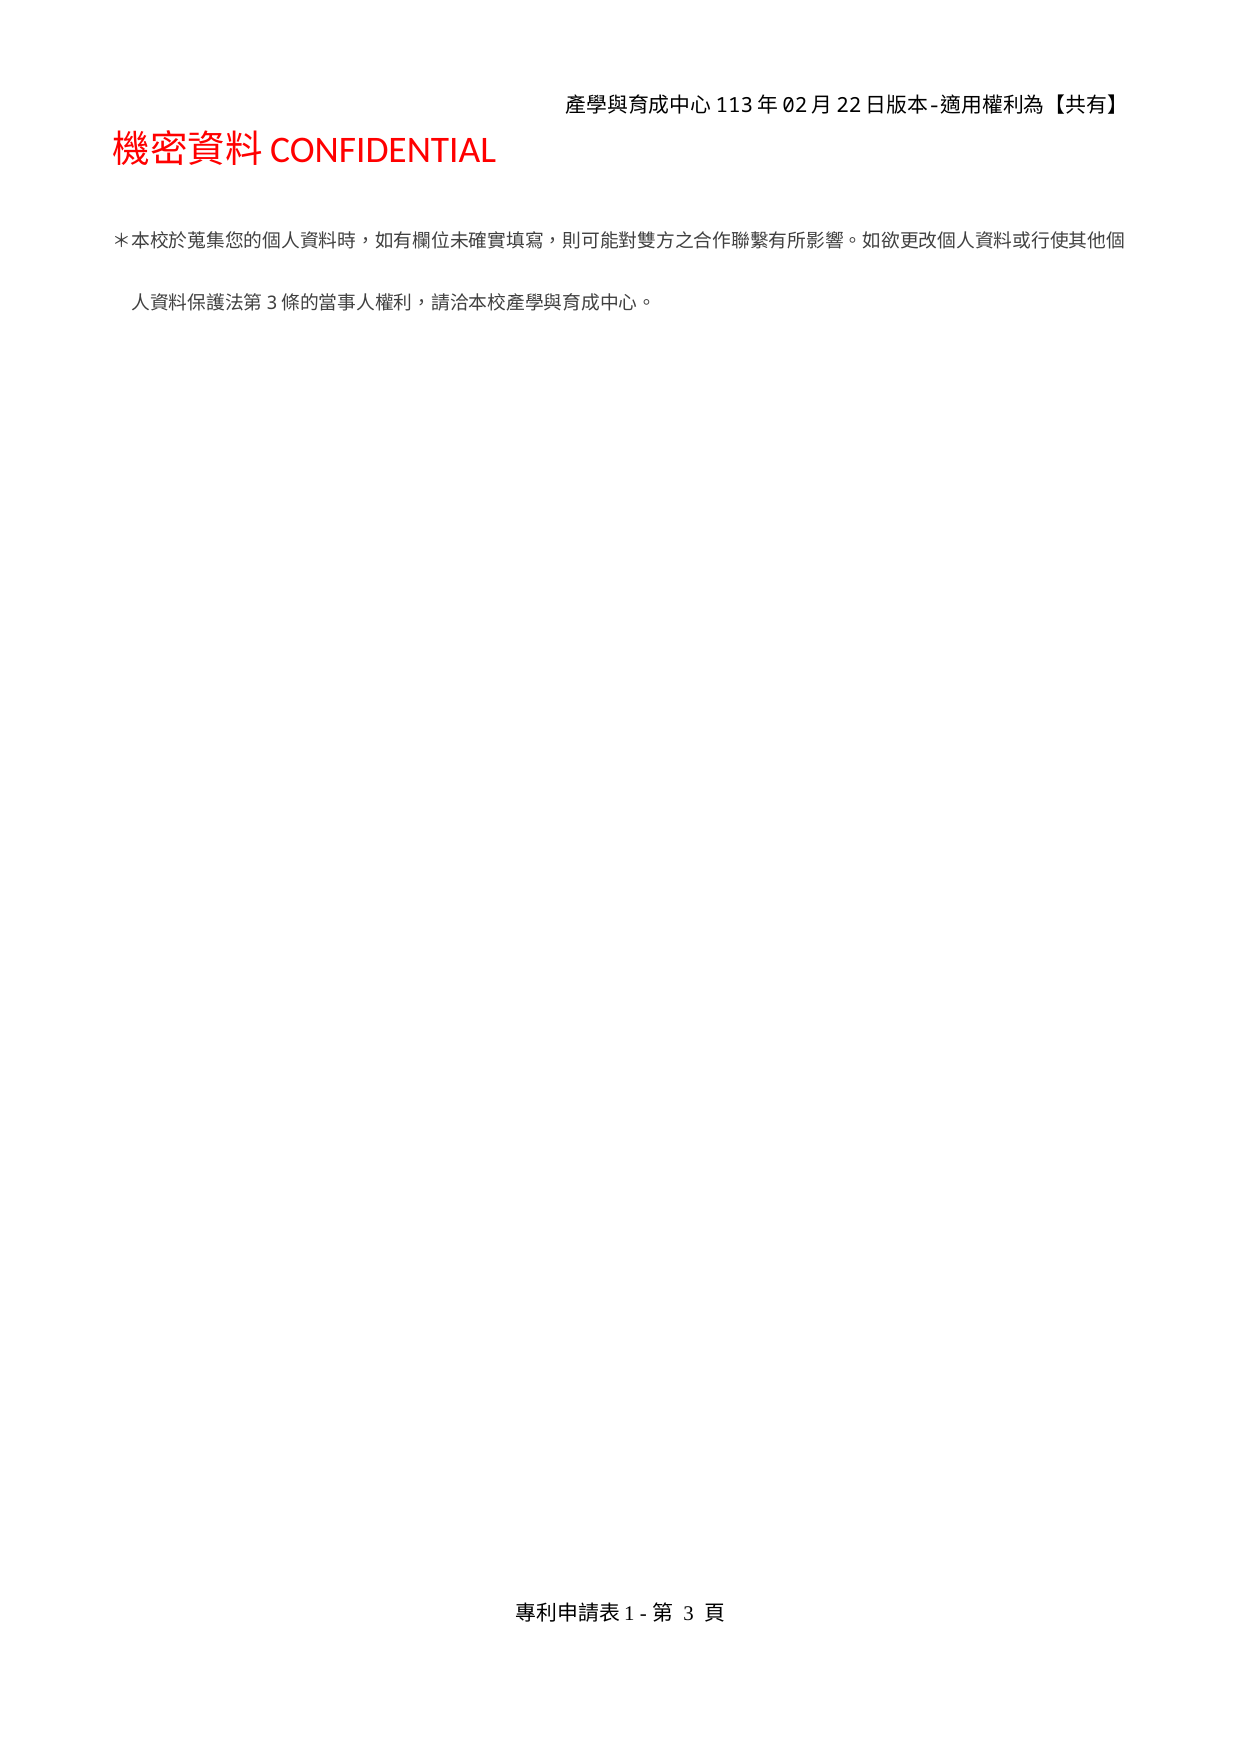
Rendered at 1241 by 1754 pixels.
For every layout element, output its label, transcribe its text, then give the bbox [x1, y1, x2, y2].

text ＊本校於蒐集您的個人資料時，如有欄位未確實填寫，則可能對雙方之合作聯繫有所影響。如欲更改個人資料或行使其他個人資料保護法第3條的當事人權利，請洽本校產學與育成中心。 [112, 197, 1128, 322]
